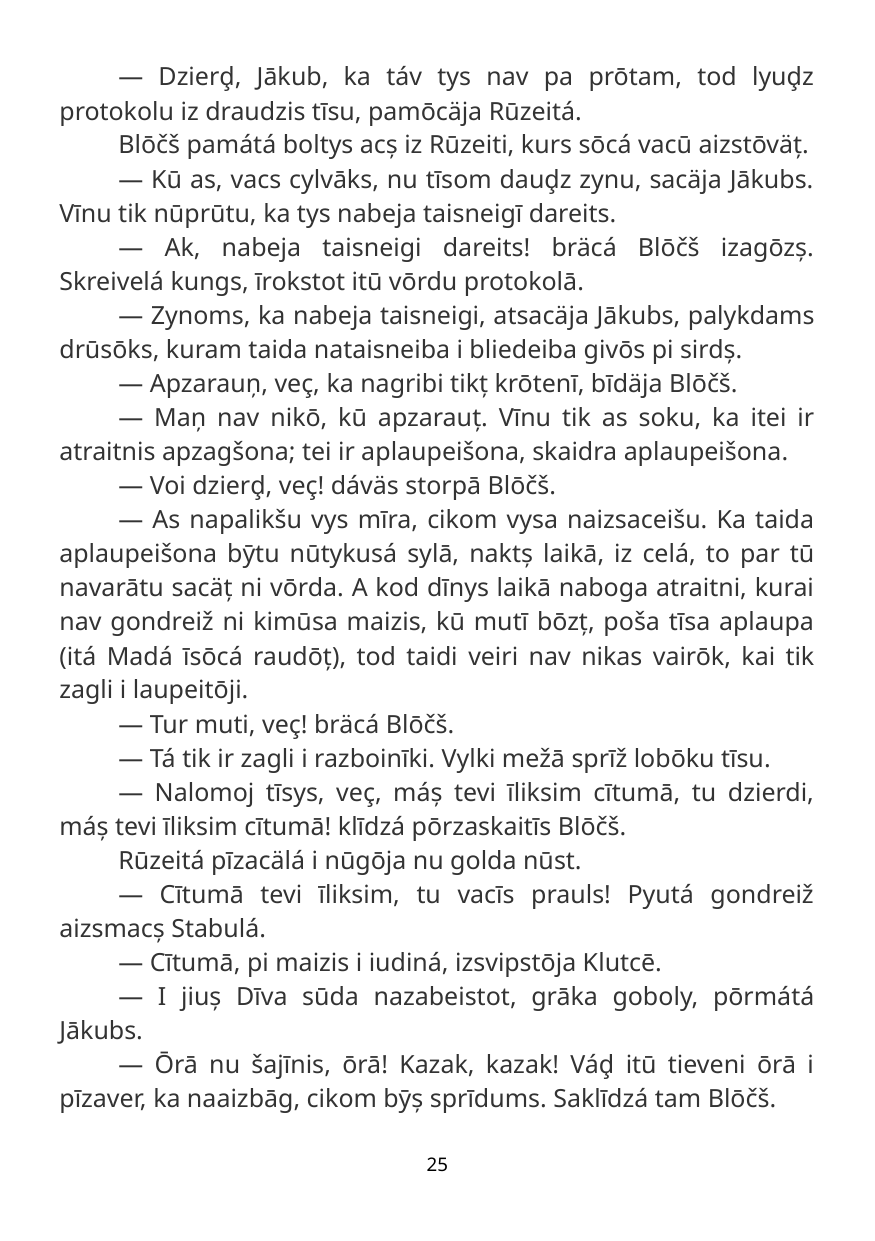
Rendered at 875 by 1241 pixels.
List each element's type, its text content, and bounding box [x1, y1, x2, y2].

text — Cītumā tevi īliksim, tu vacīs prauls! Pyutá gondreiž aizsmacș Stabulá. [59, 877, 815, 945]
text — Voi dzierḑ, veç! dáväs storpā Blōčš. [59, 468, 815, 502]
text — Cītumā, pi maizis i iudiná, izsvipstōja Klutcē. [59, 945, 815, 979]
text — Ōrā nu šajīnis, ōrā! Kazak, kazak! Váḑ itū tieveni ōrā i pīzaver, ka naaizbāg, cikom bȳș sprīdums. Saklīdzá tam Blōčš. [59, 1047, 815, 1115]
text — Zynoms, ka nabeja taisneigi, atsacäja Jākubs, palykdams drūsōks, kuram taida nataisneiba i bliedeiba givōs pi sirdș. [59, 297, 815, 366]
text Blōčš památá boltys acș iz Rūzeiti, kurs sōcá vacū aizstōväț. [59, 127, 815, 161]
text — Tur muti, veç! bräcá Blōčš. [59, 706, 815, 740]
text — Dzierḑ, Jākub, ka táv tys nav pa prōtam, tod lyuḑz protokolu iz draudzis tīsu, pamōcäja Rūzeitá. [59, 59, 815, 127]
text — Nalomoj tīsys, veç, máș tevi īliksim cītumā, tu dzierdi, máș tevi īliksim cītumā! klīdzá pōrzaskaitīs Blōčš. [59, 774, 815, 842]
text — Kū as, vacs cylvāks, nu tīsom dauḑz zynu, sacäja Jākubs. Vīnu tik nūprūtu, ka tys nabeja taisneigī dareits. [59, 161, 815, 229]
text — Apzarauņ, veç, ka nagribi tikț krōtenī, bīdäja Blōčš. [59, 366, 815, 400]
text — Tá tik ir zagli i razboinīki. Vylki mežā sprīž lobōku tīsu. [59, 740, 815, 774]
text — I jiuș Dīva sūda nazabeistot, grāka goboly, pōrmátá Jākubs. [59, 979, 815, 1047]
text — Maņ nav nikō, kū apzarauț. Vīnu tik as soku, ka itei ir atraitnis apzagšona; tei ir aplaupeišona, skaidra aplaupeišona. [59, 400, 815, 468]
text Rūzeitá pīzacälá i nūgōja nu golda nūst. [59, 842, 815, 877]
text — As napalikšu vys mīra, cikom vysa naizsaceišu. Ka taida aplaupeišona bȳtu nūtykusá sylā, naktș laikā, iz celá, to par tū navarātu sacäț ni vōrda. A kod dīnys laikā naboga atraitni, kurai nav gondreiž ni kimūsa maizis, kū mutī bōzț, poša tīsa aplaupa (itá Madá īsōcá raudōț), tod taidi veiri nav nikas vairōk, kai tik zagli i laupeitōji. [59, 502, 815, 706]
text — Ak, nabeja taisneigi dareits! bräcá Blōčš izagōzș. Skreivelá kungs, īrokstot itū vōrdu protokolā. [59, 229, 815, 297]
